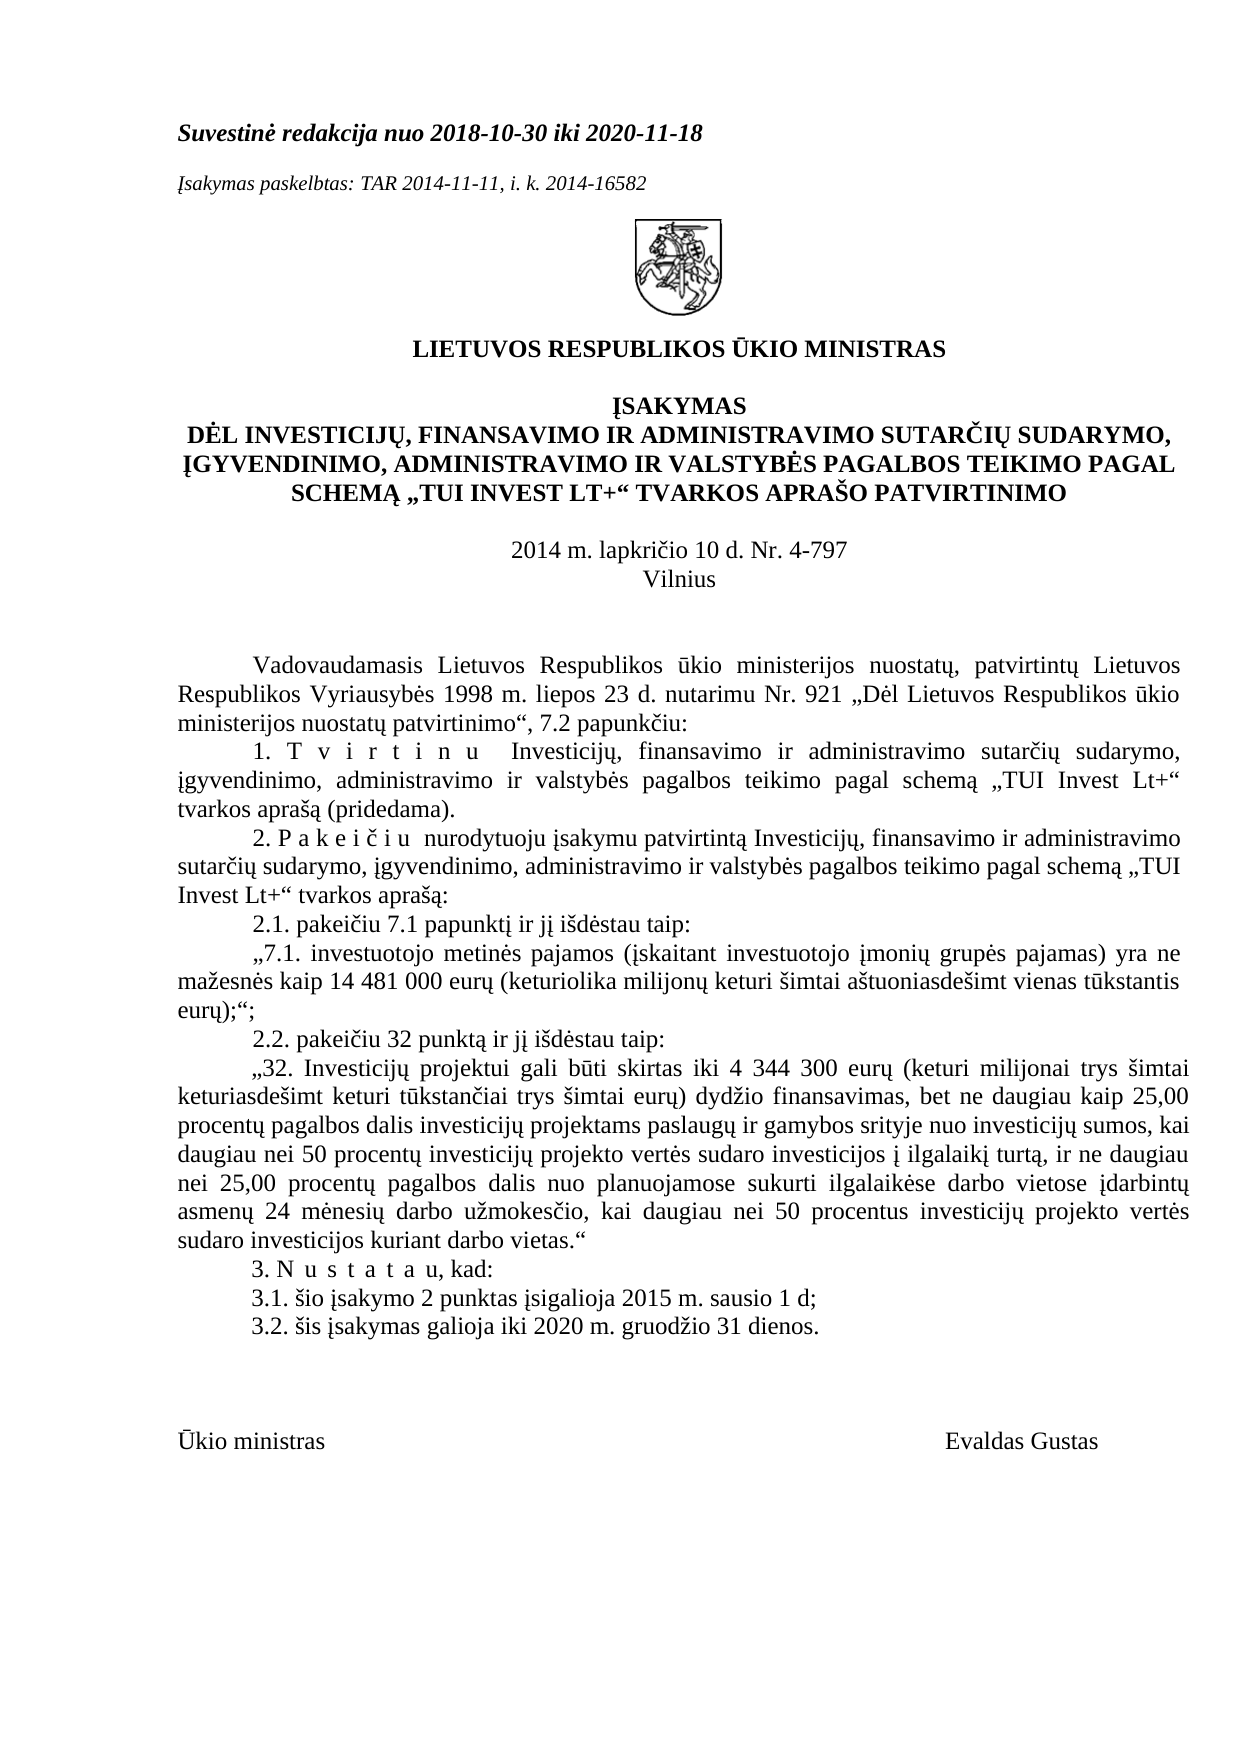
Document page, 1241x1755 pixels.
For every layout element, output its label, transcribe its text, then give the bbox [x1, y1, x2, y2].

text Vadovaudamasis Lietuvos Respublikos ūkio ministerijos nuostatų, patvirtintų Lietuvos Respublikos Vyriausybės 1998 m. liepos 23 d. nutarimu Nr. 921 „Dėl Lietuvos Respublikos ūkio ministerijos nuostatų patvirtinimo“, 7.2 papunkčiu: [177, 650, 1181, 736]
text 2. P a k e i č i u nurodytuoju įsakymu patvirtintą Investicijų, finansavimo ir administravimo sutarčių sudarymo, įgyvendinimo, administravimo ir valstybės pagalbos teikimo pagal schemą „TUI Invest Lt+“ tvarkos aprašą: [177, 823, 1181, 909]
text Ūkio ministras Evaldas Gustas [177, 1426, 1181, 1455]
text įsakymas [177, 391, 1181, 420]
text 3. Nustatau, kad: [177, 1254, 1191, 1283]
text 2014 m. lapkričio 10 d. Nr. 4-797 [177, 535, 1181, 564]
text LIETUVOS RESPUBLIKOS ŪKIO MINISTRAS [177, 334, 1181, 363]
text 2.2. pakeičiu 32 punktą ir jį išdėstau taip: [177, 1024, 1181, 1053]
text 2.1. pakeičiu 7.1 papunktį ir jį išdėstau taip: [177, 909, 1181, 938]
text Įsakymas paskelbtas: TAR 2014-11-11, i. k. 2014-16582 [177, 171, 1181, 195]
text 1. T v i r t i n u Investicijų, finansavimo ir administravimo sutarčių sudarymo, įgyvendinimo, administravimo ir valstybės pagalbos teikimo pagal schemą „TUI Invest Lt+“ tvarkos aprašą (pridedama). [177, 736, 1181, 823]
text Suvestinė redakcija nuo 2018-10-30 iki 2020-11-18 [177, 118, 1181, 147]
text 3.1. šio įsakymo 2 punktas įsigalioja 2015 m. sausio 1 d; [177, 1283, 1191, 1311]
text „32. Investicijų projektui gali būti skirtas iki 4 344 300 eurų (keturi milijonai trys šimtai keturiasdešimt keturi tūkstančiai trys šimtai eurų) dydžio finansavimas, bet ne daugiau kaip 25,00 procentų pagalbos dalis investicijų projektams paslaugų ir gamybos srityje nuo investicijų sumos, kai daugiau nei 50 procentų investicijų projekto vertės sudaro investicijos į ilgalaikį turtą, ir ne daugiau nei 25,00 procentų pagalbos dalis nuo planuojamose sukurti ilgalaikėse darbo vietose įdarbintų asmenų 24 mėnesių darbo užmokesčio, kai daugiau nei 50 procentus investicijų projekto vertės sudaro investicijos kuriant darbo vietas.“ [177, 1053, 1191, 1254]
text „7.1. investuotojo metinės pajamos (įskaitant investuotojo įmonių grupės pajamas) yra ne mažesnės kaip 14 481 000 eurų (keturiolika milijonų keturi šimtai aštuoniasdešimt vienas tūkstantis eurų);“; [177, 938, 1181, 1024]
text Vilnius [177, 564, 1181, 593]
text DĖL INVESTICIJŲ, FINANSAVIMO IR ADMINISTRAVIMO SUTARČIŲ SUDARYMO, ĮGYVENDINIMO, ADMINISTRAVIMO IR VALSTYBĖS PAGALBOS TEIKIMO pagal schemą „TUI INVEST LT+“ tvarkos aprašo patvirtinimo [177, 420, 1181, 506]
text 3.2. šis įsakymas galioja iki 2020 m. gruodžio 31 dienos. [177, 1311, 1191, 1340]
